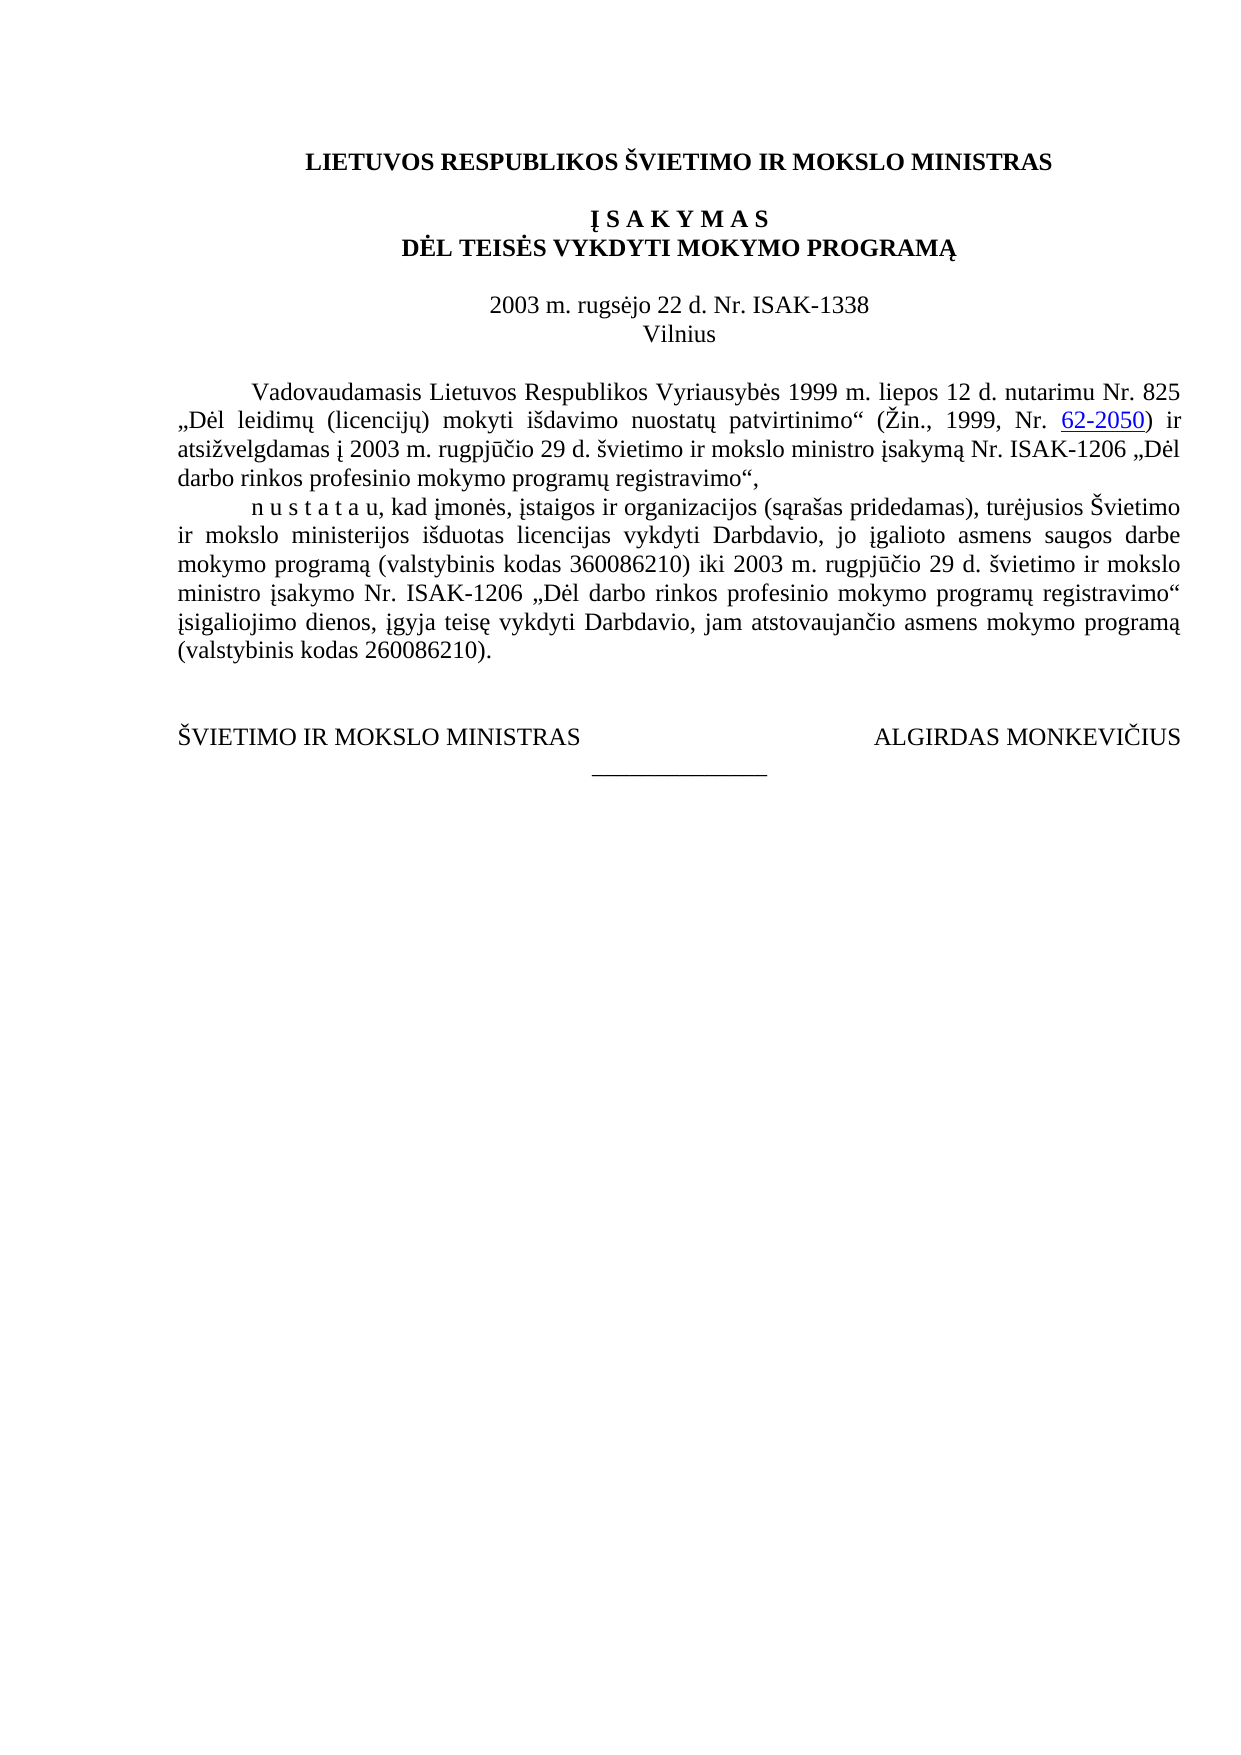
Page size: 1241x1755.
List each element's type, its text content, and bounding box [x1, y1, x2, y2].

text Vilnius [177, 319, 1181, 348]
text ______________ [177, 751, 1181, 779]
text Į S A K Y M A S [177, 204, 1181, 233]
text DĖL TEISĖS VYKDYTI MOKYMO PROGRAMĄ [177, 233, 1181, 262]
text ŠVIETIMO IR MOKSLO MINISTRAS ALGIRDAS MONKEVIČIUS [177, 722, 1181, 751]
text nustatau, kad įmonės, įstaigos ir organizacijos (sąrašas pridedamas), turėjusios Švietimo ir mokslo ministerijos išduotas licencijas vykdyti Darbdavio, jo įgalioto asmens saugos darbe mokymo programą (valstybinis kodas 360086210) iki 2003 m. rugpjūčio 29 d. švietimo ir mokslo ministro įsakymo Nr. ISAK-1206 „Dėl darbo rinkos profesinio mokymo programų registravimo“ įsigaliojimo dienos, įgyja teisę vykdyti Darbdavio, jam atstovaujančio asmens mokymo programą (valstybinis kodas 260086210). [177, 492, 1181, 664]
text Vadovaudamasis Lietuvos Respublikos Vyriausybės 1999 m. liepos 12 d. nutarimu Nr. 825 „Dėl leidimų (licencijų) mokyti išdavimo nuostatų patvirtinimo“ (Žin., 1999, Nr. 62-2050) ir atsižvelgdamas į 2003 m. rugpjūčio 29 d. švietimo ir mokslo ministro įsakymą Nr. ISAK-1206 „Dėl darbo rinkos profesinio mokymo programų registravimo“, [177, 377, 1181, 492]
text 2003 m. rugsėjo 22 d. Nr. ISAK-1338 [177, 291, 1181, 319]
text LIETUVOS RESPUBLIKOS ŠVIETIMO IR MOKSLO MINISTRAS [177, 147, 1181, 176]
